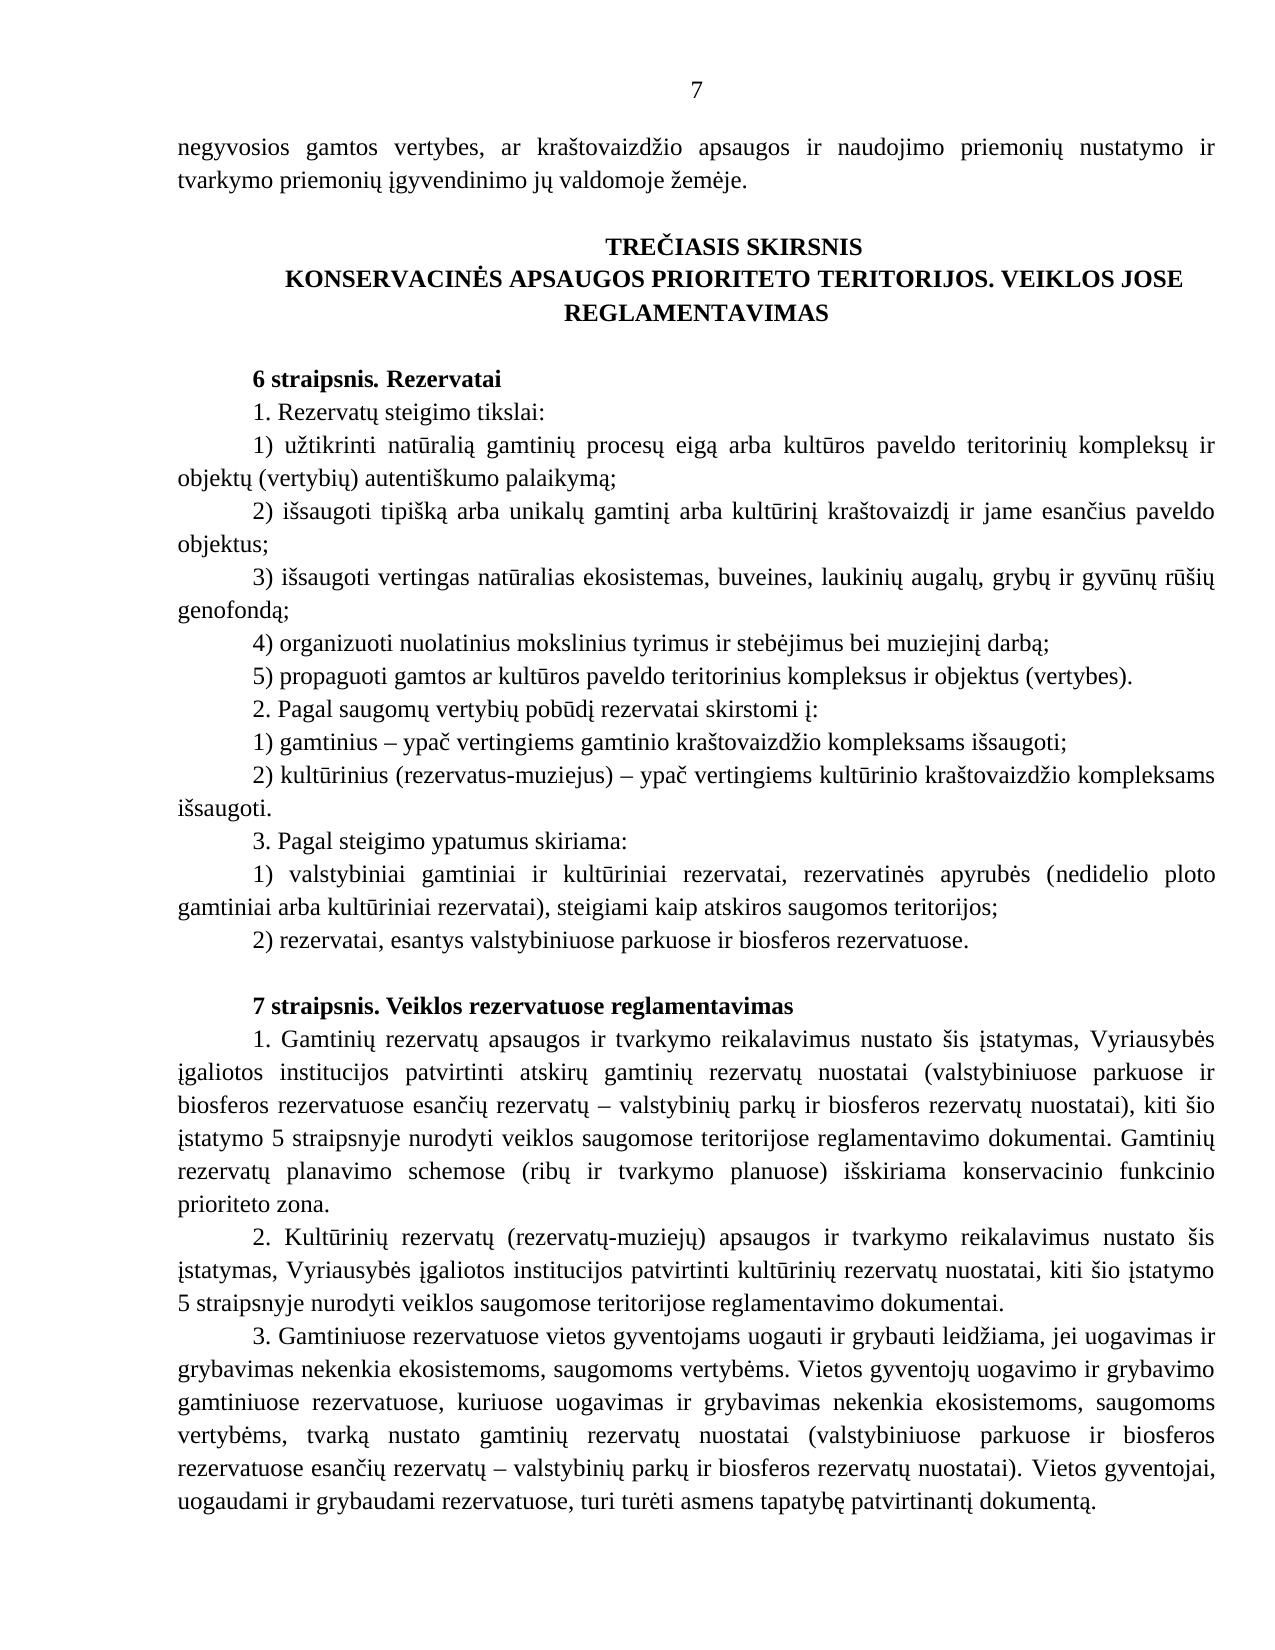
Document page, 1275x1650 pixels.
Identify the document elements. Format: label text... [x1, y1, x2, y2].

text 1) užtikrinti natūralią gamtinių procesų eigą arba kultūros paveldo teritorinių kompleksų ir objektų (vertybių) autentiškumo palaikymą; [177, 430, 1216, 491]
text KONSERVACINĖS APSAUGOS PRIORITETO TERITORIJOS. veiklos jose reglamentavimas [177, 264, 1216, 326]
text 1) valstybiniai gamtiniai ir kultūriniai rezervatai, rezervatinės apyrubės (nedidelio ploto gamtiniai arba kultūriniai rezervatai), steigiami kaip atskiros saugomos teritorijos; [177, 859, 1216, 921]
text 4) organizuoti nuolatinius mokslinius tyrimus ir stebėjimus bei muziejinį darbą; [177, 628, 1216, 657]
text 6 straipsnis. Rezervatai [177, 364, 1216, 392]
text 5) propaguoti gamtos ar kultūros paveldo teritorinius kompleksus ir objektus (vertybes). [177, 661, 1216, 689]
text 2. Kultūrinių rezervatų (rezervatų-muziejų) apsaugos ir tvarkymo reikalavimus nustato šis įstatymas, Vyriausybės įgaliotos institucijos patvirtinti kultūrinių rezervatų nuostatai, kiti šio įstatymo 5 straipsnyje nurodyti veiklos saugomose teritorijose reglamentavimo dokumentai. [177, 1222, 1216, 1317]
text 3) išsaugoti vertingas natūralias ekosistemas, buveines, laukinių augalų, grybų ir gyvūnų rūšių genofondą; [177, 562, 1216, 623]
text 2) kultūrinius (rezervatus-muziejus) – ypač vertingiems kultūrinio kraštovaizdžio kompleksams išsaugoti. [177, 760, 1216, 822]
text 2. Pagal saugomų vertybių pobūdį rezervatai skirstomi į: [177, 694, 1216, 723]
text 1. Rezervatų steigimo tikslai: [177, 397, 1216, 425]
text 1. Gamtinių rezervatų apsaugos ir tvarkymo reikalavimus nustato šis įstatymas, Vyriausybės įgaliotos institucijos patvirtinti atskirų gamtinių rezervatų nuostatai (valstybiniuose parkuose ir biosferos rezervatuose esančių rezervatų – valstybinių parkų ir biosferos rezervatų nuostatai), kiti šio įstatymo 5 straipsnyje nurodyti veiklos saugomose teritorijose reglamentavimo dokumentai. Gamtinių rezervatų planavimo schemose (ribų ir tvarkymo planuose) išskiriama konservacinio funkcinio prioriteto zona. [177, 1024, 1216, 1218]
text 2) išsaugoti tipišką arba unikalų gamtinį arba kultūrinį kraštovaizdį ir jame esančius paveldo objektus; [177, 496, 1216, 557]
text 3. Gamtiniuose rezervatuose vietos gyventojams uogauti ir grybauti leidžiama, jei uogavimas ir grybavimas nekenkia ekosistemoms, saugomoms vertybėms. Vietos gyventojų uogavimo ir grybavimo gamtiniuose rezervatuose, kuriuose uogavimas ir grybavimas nekenkia ekosistemoms, saugomoms vertybėms, tvarką nustato gamtinių rezervatų nuostatai (valstybiniuose parkuose ir biosferos rezervatuose esančių rezervatų – valstybinių parkų ir biosferos rezervatų nuostatai). Vietos gyventojai, uogaudami ir grybaudami rezervatuose, turi turėti asmens tapatybę patvirtinantį dokumentą. [177, 1321, 1216, 1515]
text negyvosios gamtos vertybes, ar kraštovaizdžio apsaugos ir naudojimo priemonių nustatymo ir tvarkymo priemonių įgyvendinimo jų valdomoje žemėje. [177, 132, 1216, 194]
text 2) rezervatai, esantys valstybiniuose parkuose ir biosferos rezervatuose. [177, 925, 1216, 954]
text TREČIASIS SKIRSNIS [177, 232, 1216, 260]
text 1) gamtinius – ypač vertingiems gamtinio kraštovaizdžio kompleksams išsaugoti; [177, 727, 1216, 756]
text 7 straipsnis. Veiklos rezervatuose reglamentavimas [177, 991, 1216, 1020]
text 3. Pagal steigimo ypatumus skiriama: [177, 826, 1216, 855]
